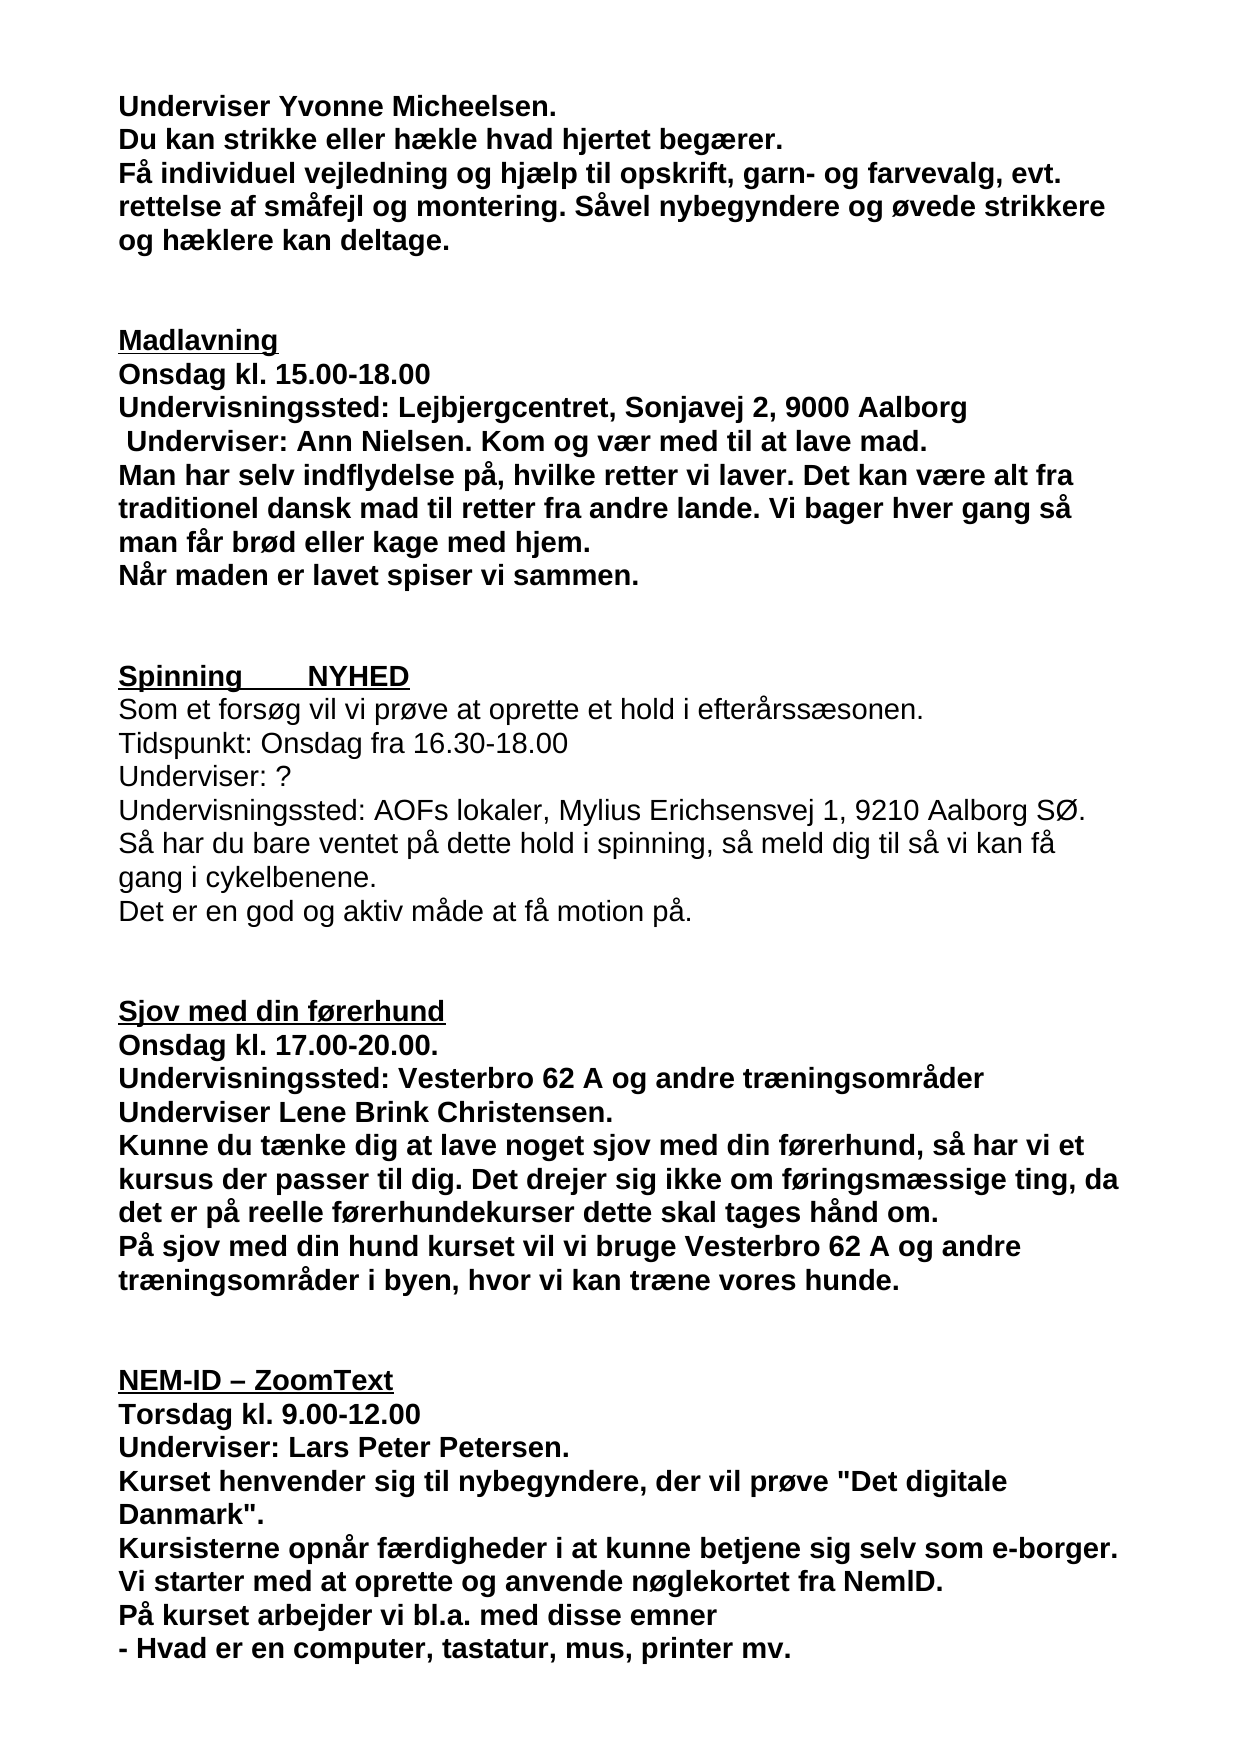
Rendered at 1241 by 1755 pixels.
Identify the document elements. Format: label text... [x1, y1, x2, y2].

text På kurset arbejder vi bl.a. med disse emner [118, 1598, 1122, 1632]
subtitle Sjov med din førerhund [118, 994, 1122, 1028]
text Underviser: Lars Peter Petersen. [118, 1430, 1122, 1464]
text Man har selv indflydelse på, hvilke retter vi laver. Det kan være alt fra traditionel dansk mad til retter fra andre lande. Vi bager hver gang så man får brød eller kage med hjem. [118, 458, 1122, 558]
text Vi starter med at oprette og anvende nøglekortet fra NemlD. [118, 1564, 1122, 1598]
text Underviser: ? [118, 759, 1122, 793]
text Kursisterne opnår færdigheder i at kunne betjene sig selv som e-borger. [118, 1531, 1122, 1564]
text Det er en god og aktiv måde at få motion på. [118, 894, 1122, 927]
text Onsdag kl. 17.00-20.00. [118, 1028, 1122, 1061]
text Kurset henvender sig til nybegyndere, der vil prøve "Det digitale Danmark". [118, 1464, 1122, 1531]
text Du kan strikke eller hækle hvad hjertet begærer. [118, 122, 1122, 156]
text Underviser Lene Brink Christensen. [118, 1095, 1122, 1128]
text Når maden er lavet spiser vi sammen. [118, 558, 1122, 592]
subtitle Madlavning [118, 323, 1122, 357]
text På sjov med din hund kurset vil vi bruge Vesterbro 62 A og andre træningsområder i byen, hvor vi kan træne vores hunde. [118, 1229, 1122, 1296]
text - Hvad er en computer, tastatur, mus, printer mv. [118, 1632, 1122, 1665]
text Underviser Yvonne Micheelsen. [118, 89, 1122, 122]
text Torsdag kl. 9.00-12.00 [118, 1397, 1122, 1430]
text Undervisningssted: AOFs lokaler, Mylius Erichsensvej 1, 9210 Aalborg SØ. [118, 793, 1122, 827]
text Undervisningssted: Vesterbro 62 A og andre træningsområder [118, 1061, 1122, 1095]
text Underviser: Ann Nielsen. Kom og vær med til at lave mad. [118, 424, 1122, 458]
text Få individuel vejledning og hjælp til opskrift, garn- og farvevalg, evt. rettelse af småfejl og montering. Såvel nybegyndere og øvede strikkere og hæklere kan deltage. [118, 156, 1122, 256]
text Så har du bare ventet på dette hold i spinning, så meld dig til så vi kan få gang i cykelbenene. [118, 827, 1122, 894]
subtitle NEM-ID – ZoomText [118, 1363, 1122, 1397]
text Undervisningssted: Lejbjergcentret, Sonjavej 2, 9000 Aalborg [118, 391, 1122, 424]
text Kunne du tænke dig at lave noget sjov med din førerhund, så har vi et kursus der passer til dig. Det drejer sig ikke om føringsmæssige ting, da det er på reelle førerhundekurser dette skal tages hånd om. [118, 1128, 1122, 1229]
text Som et forsøg vil vi prøve at oprette et hold i efterårssæsonen. [118, 692, 1122, 726]
text Tidspunkt: Onsdag fra 16.30-18.00 [118, 726, 1122, 759]
subtitle Spinning NYHED [118, 659, 1122, 692]
text Onsdag kl. 15.00-18.00 [118, 357, 1122, 391]
